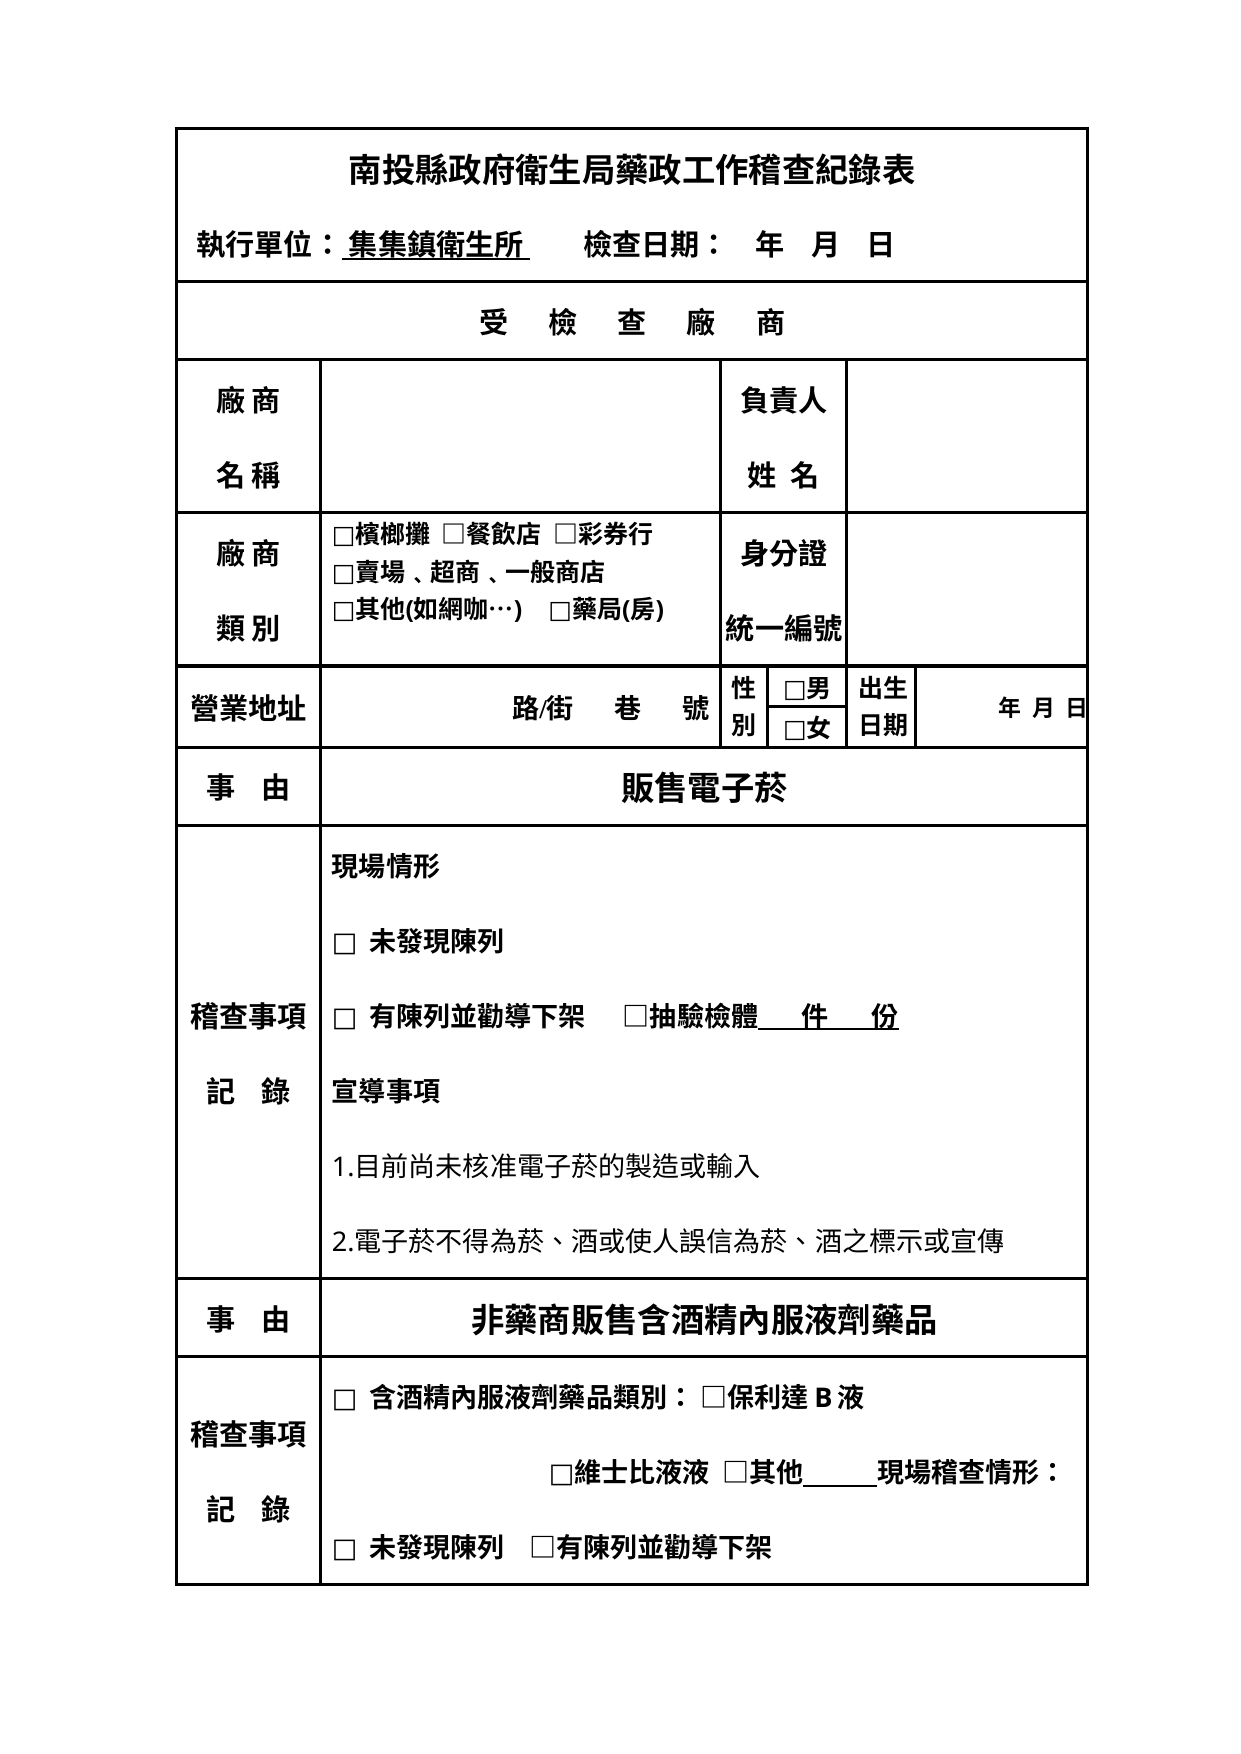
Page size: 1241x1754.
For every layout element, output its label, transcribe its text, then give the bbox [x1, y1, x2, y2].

table_cell 路/街 巷 號 [322, 668, 719, 746]
table_cell 非藥商販售含酒精內服液劑藥品 [322, 1280, 1086, 1355]
table_cell [848, 514, 1086, 664]
table_cell 事 由 [178, 749, 319, 824]
table_cell 出生 日期 [848, 668, 914, 746]
table_cell [848, 361, 1086, 511]
table_cell □男 [769, 668, 845, 705]
table_cell 事 由 [178, 1280, 319, 1355]
table_cell 廠 商 類 別 [178, 514, 319, 664]
table_cell 營業地址 [178, 668, 319, 746]
table_header 南投縣政府衛生局藥政工作稽查紀錄表 執行單位： 集集鎮衛生所 檢查日期： 年 月 日 [178, 130, 1086, 280]
table_cell 受檢查廠商 [178, 283, 1086, 358]
table_cell □女 [769, 708, 845, 746]
table_cell 廠 商 名 稱 [178, 361, 319, 511]
table_cell □檳榔攤 □餐飲店 □彩券行 □賣場﹑超商﹑一般商店 □其他(如網咖…) □藥局(房) [322, 514, 719, 664]
table_cell 稽查事項 記 錄 [178, 1358, 319, 1583]
table_cell 現場情形 未發現陳列 有陳列並勸導下架 □抽驗檢體 件 份 宣導事項 1.目前尚未核准電子菸的製造或輸入 2.電子菸不得為菸、酒或使人誤信為菸、酒之標示或宣傳 [322, 827, 1086, 1277]
table_cell 身分證 統一編號 [722, 514, 845, 664]
table_cell 含酒精內服液劑藥品類別： □保利達B液 □維士比液液 □其他 現場稽查情形： 未發現陳列 □有陳列並勸導下架 [322, 1358, 1086, 1583]
table_cell 性 別 [722, 668, 766, 746]
table_cell 稽查事項 記 錄 [178, 827, 319, 1277]
table_cell 販售電子菸 [322, 749, 1086, 824]
table_cell 負責人 姓 名 [722, 361, 845, 511]
table_cell 年 月 日 [917, 668, 1086, 746]
table_cell [322, 361, 719, 511]
